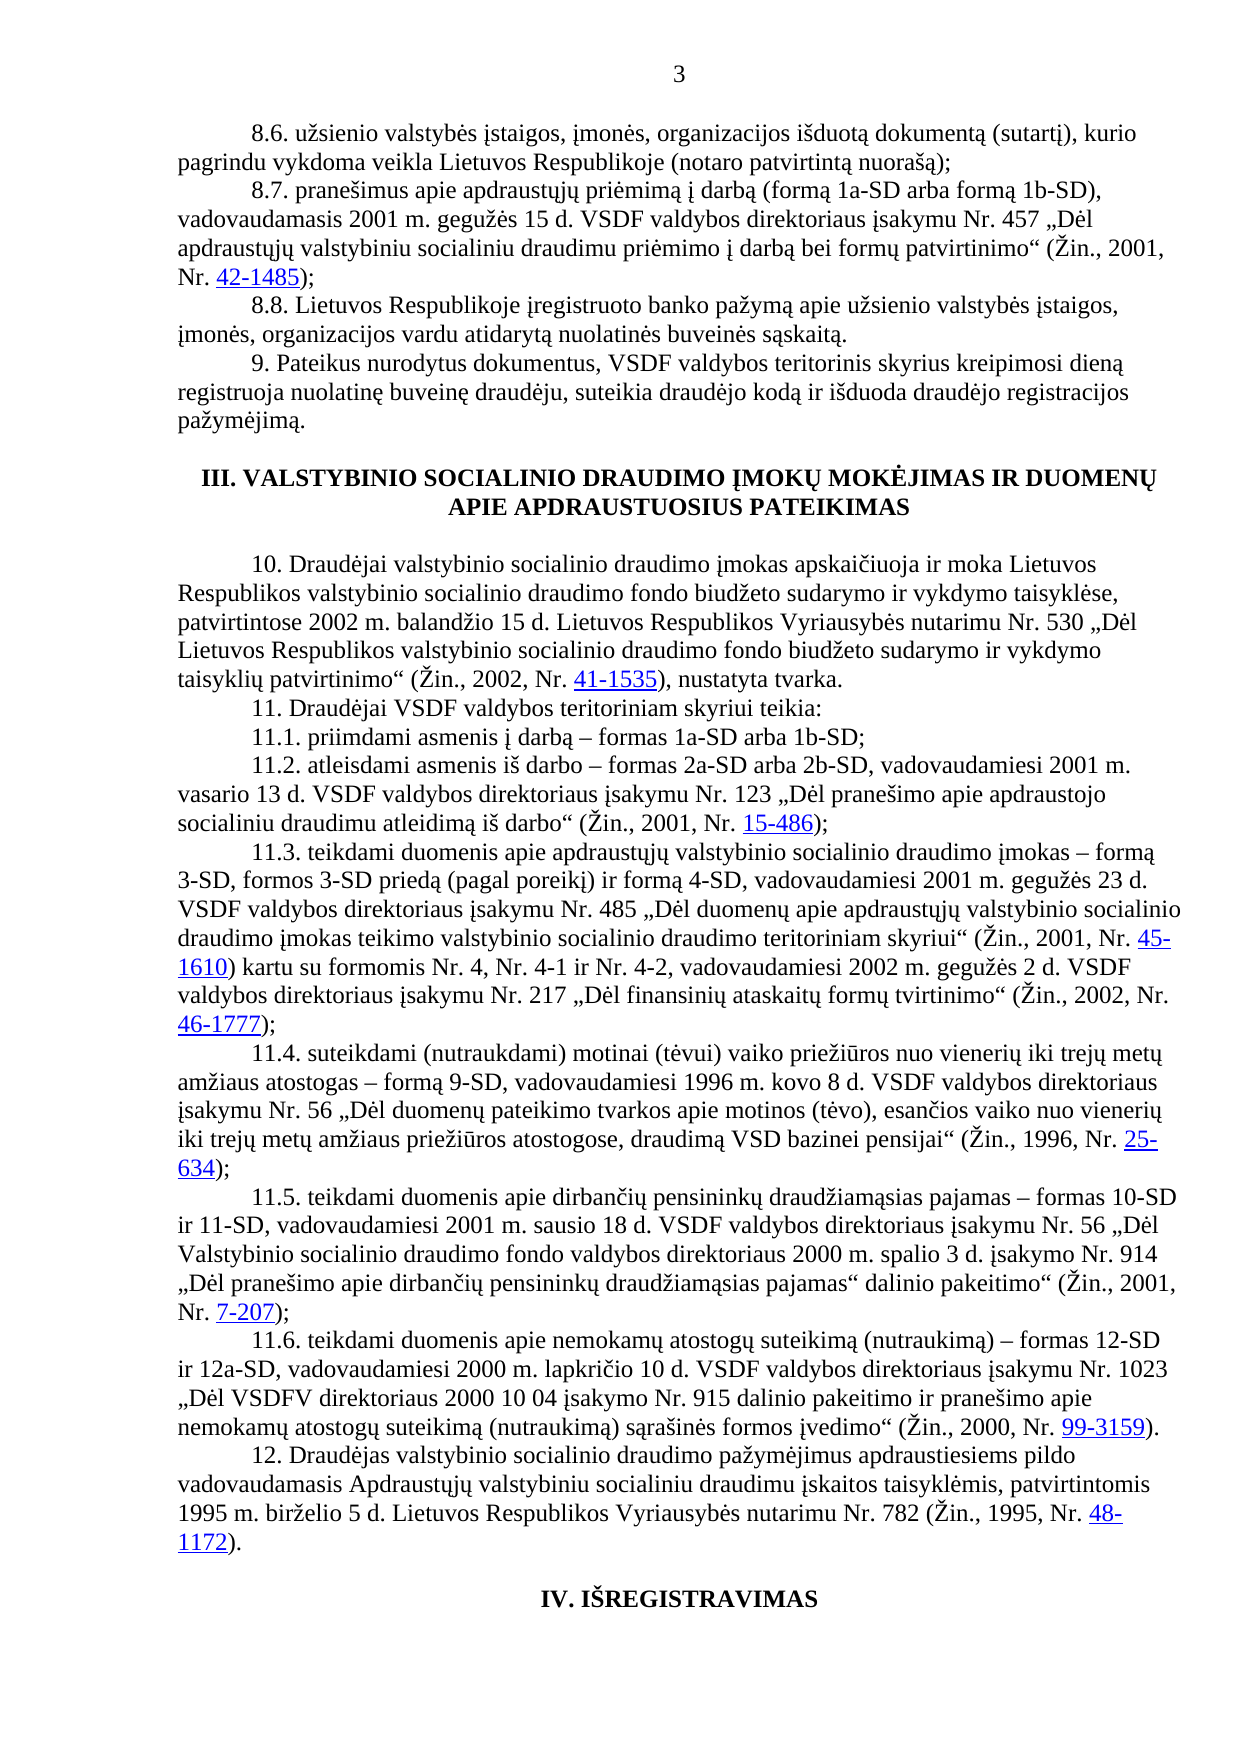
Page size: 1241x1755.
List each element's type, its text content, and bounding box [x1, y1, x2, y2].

text 8.7. pranešimus apie apdraustųjų priėmimą į darbą (formą 1a-SD arba formą 1b-SD), vadovaudamasis 2001 m. gegužės 15 d. VSDF valdybos direktoriaus įsakymu Nr. 457 „Dėl apdraustųjų valstybiniu socialiniu draudimu priėmimo į darbą bei formų patvirtinimo“ (Žin., 2001, Nr. 42-1485); [177, 176, 1181, 291]
text 11.6. teikdami duomenis apie nemokamų atostogų suteikimą (nutraukimą) – formas 12-SD ir 12a-SD, vadovaudamiesi 2000 m. lapkričio 10 d. VSDF valdybos direktoriaus įsakymu Nr. 1023 „Dėl VSDFV direktoriaus 2000 10 04 įsakymo Nr. 915 dalinio pakeitimo ir pranešimo apie nemokamų atostogų suteikimą (nutraukimą) sąrašinės formos įvedimo“ (Žin., 2000, Nr. 99-3159). [177, 1326, 1181, 1441]
text 10. Draudėjai valstybinio socialinio draudimo įmokas apskaičiuoja ir moka Lietuvos Respublikos valstybinio socialinio draudimo fondo biudžeto sudarymo ir vykdymo taisyklėse, patvirtintose 2002 m. balandžio 15 d. Lietuvos Respublikos Vyriausybės nutarimu Nr. 530 „Dėl Lietuvos Respublikos valstybinio socialinio draudimo fondo biudžeto sudarymo ir vykdymo taisyklių patvirtinimo“ (Žin., 2002, Nr. 41-1535), nustatyta tvarka. [177, 549, 1181, 693]
text 9. Pateikus nurodytus dokumentus, VSDF valdybos teritorinis skyrius kreipimosi dieną registruoja nuolatinę buveinę draudėju, suteikia draudėjo kodą ir išduoda draudėjo registracijos pažymėjimą. [177, 348, 1181, 434]
text 11.2. atleisdami asmenis iš darbo – formas 2a-SD arba 2b-SD, vadovaudamiesi 2001 m. vasario 13 d. VSDF valdybos direktoriaus įsakymu Nr. 123 „Dėl pranešimo apie apdraustojo socialiniu draudimu atleidimą iš darbo“ (Žin., 2001, Nr. 15-486); [177, 751, 1181, 837]
text 8.8. Lietuvos Respublikoje įregistruoto banko pažymą apie užsienio valstybės įstaigos, įmonės, organizacijos vardu atidarytą nuolatinės buveinės sąskaitą. [177, 291, 1181, 348]
text 11.5. teikdami duomenis apie dirbančių pensininkų draudžiamąsias pajamas – formas 10-SD ir 11-SD, vadovaudamiesi 2001 m. sausio 18 d. VSDF valdybos direktoriaus įsakymu Nr. 56 „Dėl Valstybinio socialinio draudimo fondo valdybos direktoriaus 2000 m. spalio 3 d. įsakymo Nr. 914 „Dėl pranešimo apie dirbančių pensininkų draudžiamąsias pajamas“ dalinio pakeitimo“ (Žin., 2001, Nr. 7-207); [177, 1182, 1181, 1326]
text 11.3. teikdami duomenis apie apdraustųjų valstybinio socialinio draudimo įmokas – formą 3-SD, formos 3-SD priedą (pagal poreikį) ir formą 4-SD, vadovaudamiesi 2001 m. gegužės 23 d. VSDF valdybos direktoriaus įsakymu Nr. 485 „Dėl duomenų apie apdraustųjų valstybinio socialinio draudimo įmokas teikimo valstybinio socialinio draudimo teritoriniam skyriui“ (Žin., 2001, Nr. 45-1610) kartu su formomis Nr. 4, Nr. 4-1 ir Nr. 4-2, vadovaudamiesi 2002 m. gegužės 2 d. VSDF valdybos direktoriaus įsakymu Nr. 217 „Dėl finansinių ataskaitų formų tvirtinimo“ (Žin., 2002, Nr. 46-1777); [177, 837, 1181, 1038]
text 12. Draudėjas valstybinio socialinio draudimo pažymėjimus apdraustiesiems pildo vadovaudamasis Apdraustųjų valstybiniu socialiniu draudimu įskaitos taisyklėmis, patvirtintomis 1995 m. birželio 5 d. Lietuvos Respublikos Vyriausybės nutarimu Nr. 782 (Žin., 1995, Nr. 48-1172). [177, 1441, 1181, 1556]
text 11.4. suteikdami (nutraukdami) motinai (tėvui) vaiko priežiūros nuo vienerių iki trejų metų amžiaus atostogas – formą 9-SD, vadovaudamiesi 1996 m. kovo 8 d. VSDF valdybos direktoriaus įsakymu Nr. 56 „Dėl duomenų pateikimo tvarkos apie motinos (tėvo), esančios vaiko nuo vienerių iki trejų metų amžiaus priežiūros atostogose, draudimą VSD bazinei pensijai“ (Žin., 1996, Nr. 25-634); [177, 1038, 1181, 1182]
text 8.6. užsienio valstybės įstaigos, įmonės, organizacijos išduotą dokumentą (sutartį), kurio pagrindu vykdoma veikla Lietuvos Respublikoje (notaro patvirtintą nuorašą); [177, 118, 1181, 176]
text IV. IŠREGISTRAVIMAS [177, 1584, 1181, 1613]
text 11.1. priimdami asmenis į darbą – formas 1a-SD arba 1b-SD; [177, 722, 1181, 751]
text III. VALSTYBINIO SOCIALINIO DRAUDIMO ĮMOKŲ MOKĖJIMAS IR DUOMENŲ APIE APDRAUSTUOSIUS PATEIKIMAS [177, 463, 1181, 521]
text 11. Draudėjai VSDF valdybos teritoriniam skyriui teikia: [177, 693, 1181, 722]
